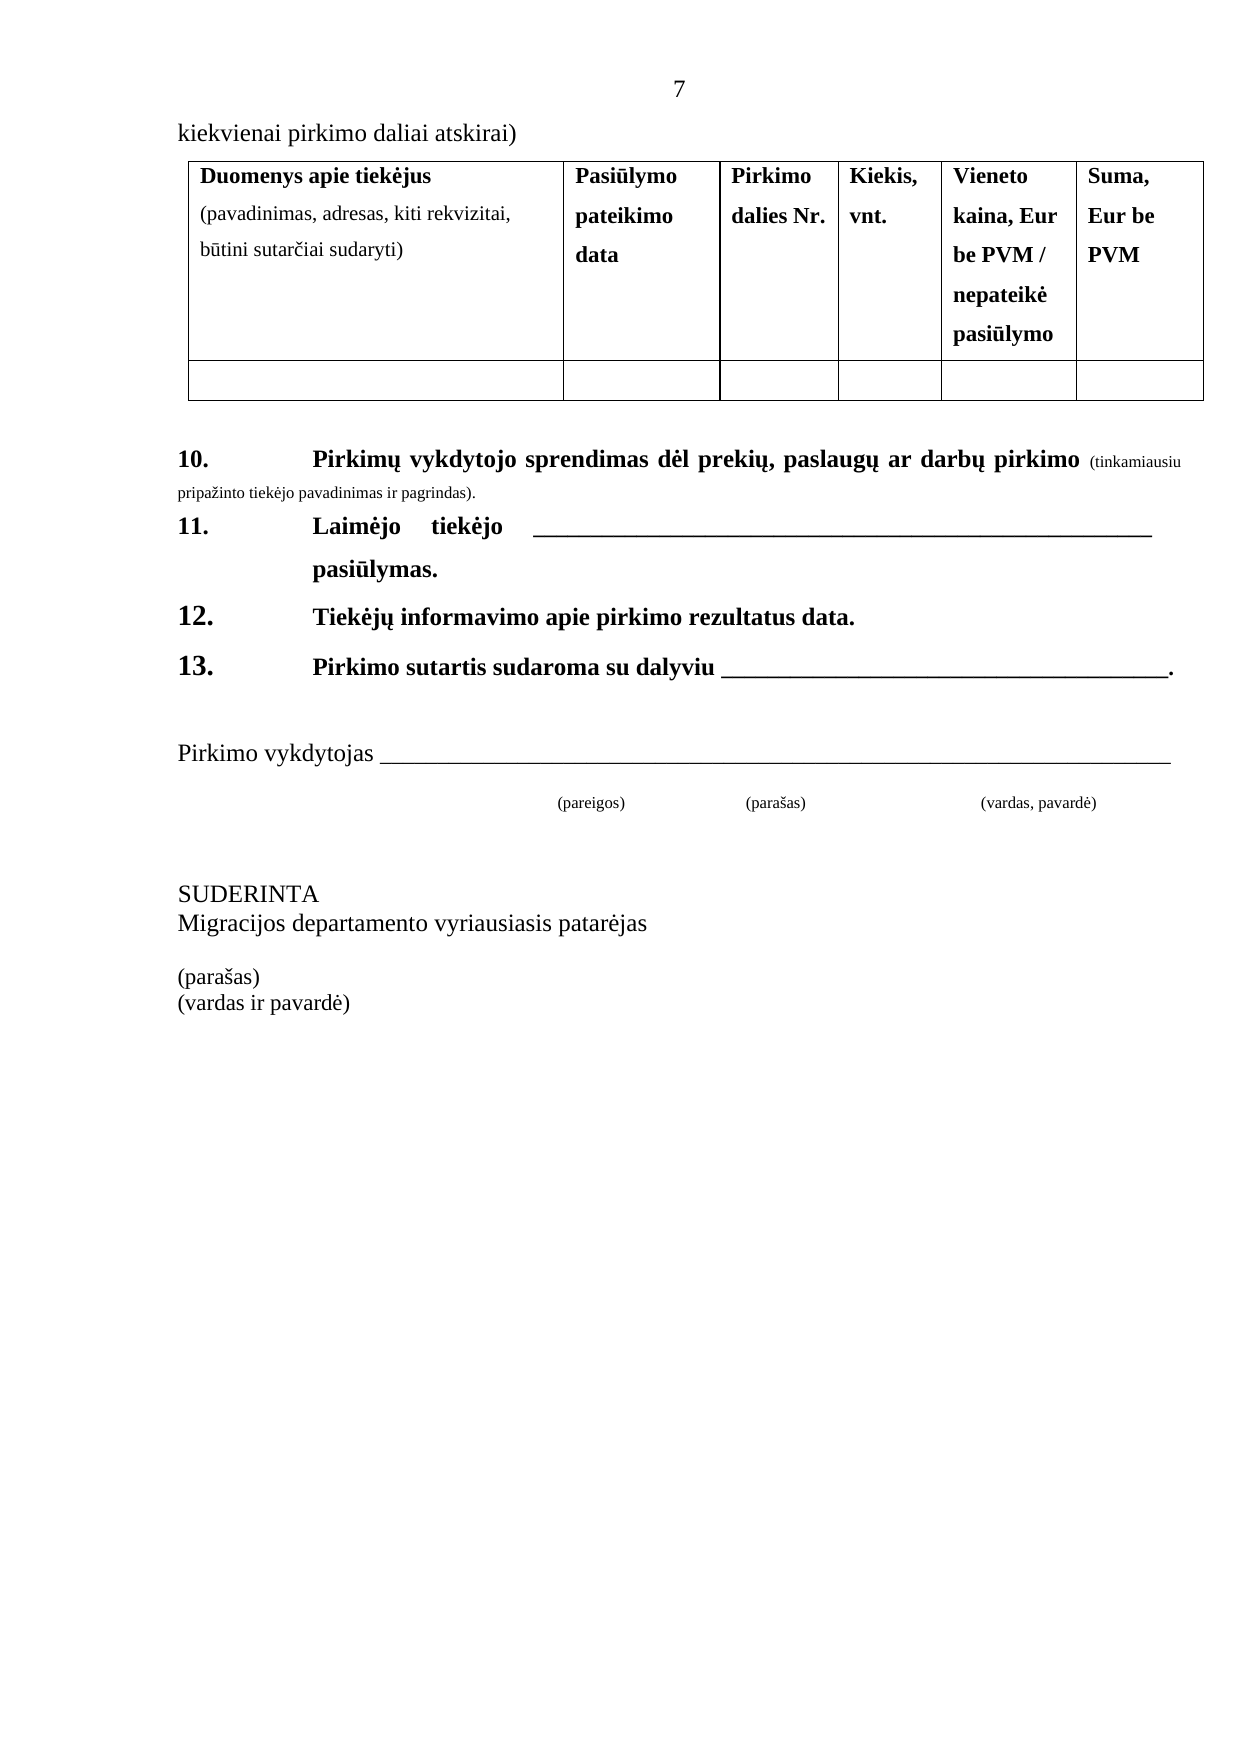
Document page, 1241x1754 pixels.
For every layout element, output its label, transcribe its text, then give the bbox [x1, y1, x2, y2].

table_header Vieneto kaina, Eur be PVM / nepateikė pasiūlymo [942, 162, 1076, 360]
table_header Pasiūlymo pateikimo data [564, 162, 719, 360]
table_cell [839, 361, 941, 400]
text 11. Laimėjo tiekėjo ______________________________________________________ pasiūlymas. [177, 511, 1181, 583]
text 12. Tiekėjų informavimo apie pirkimo rezultatus data. [177, 598, 1181, 631]
text (vardas ir pavardė) [177, 989, 1181, 1016]
table_header Pirkimo dalies Nr. [721, 162, 838, 360]
text SUDERINTA [178, 879, 1181, 908]
text (parašas) [177, 963, 1181, 989]
text Migracijos departamento vyriausiasis patarėjas [177, 908, 1181, 937]
table_cell [721, 361, 838, 400]
table_header Kiekis, vnt. [839, 162, 941, 360]
text Pirkimo vykdytojas _____________________________________________________________________ [177, 738, 1181, 767]
text (pareigos) (parašas) (vardas, pavardė) [177, 792, 1181, 812]
table_header Suma, Eur be PVM [1077, 162, 1203, 360]
text kiekvienai pirkimo daliai atskirai) [177, 118, 1181, 147]
table_cell [564, 361, 719, 400]
table_cell [1077, 361, 1203, 400]
text 10. Pirkimų vykdytojo sprendimas dėl prekių, paslaugų ar darbų pirkimo (tinkamiausiu pripažinto tiekėjo pavadinimas ir pagrindas). [177, 444, 1181, 502]
text 13. Pirkimo sutartis sudaroma su dalyviu _______________________________________. [177, 648, 1181, 682]
table_header Duomenys apie tiekėjus (pavadinimas, adresas, kiti rekvizitai, būtini sutarčiai sudaryti) [189, 162, 563, 360]
table_cell [942, 361, 1076, 400]
table_cell [189, 361, 563, 400]
